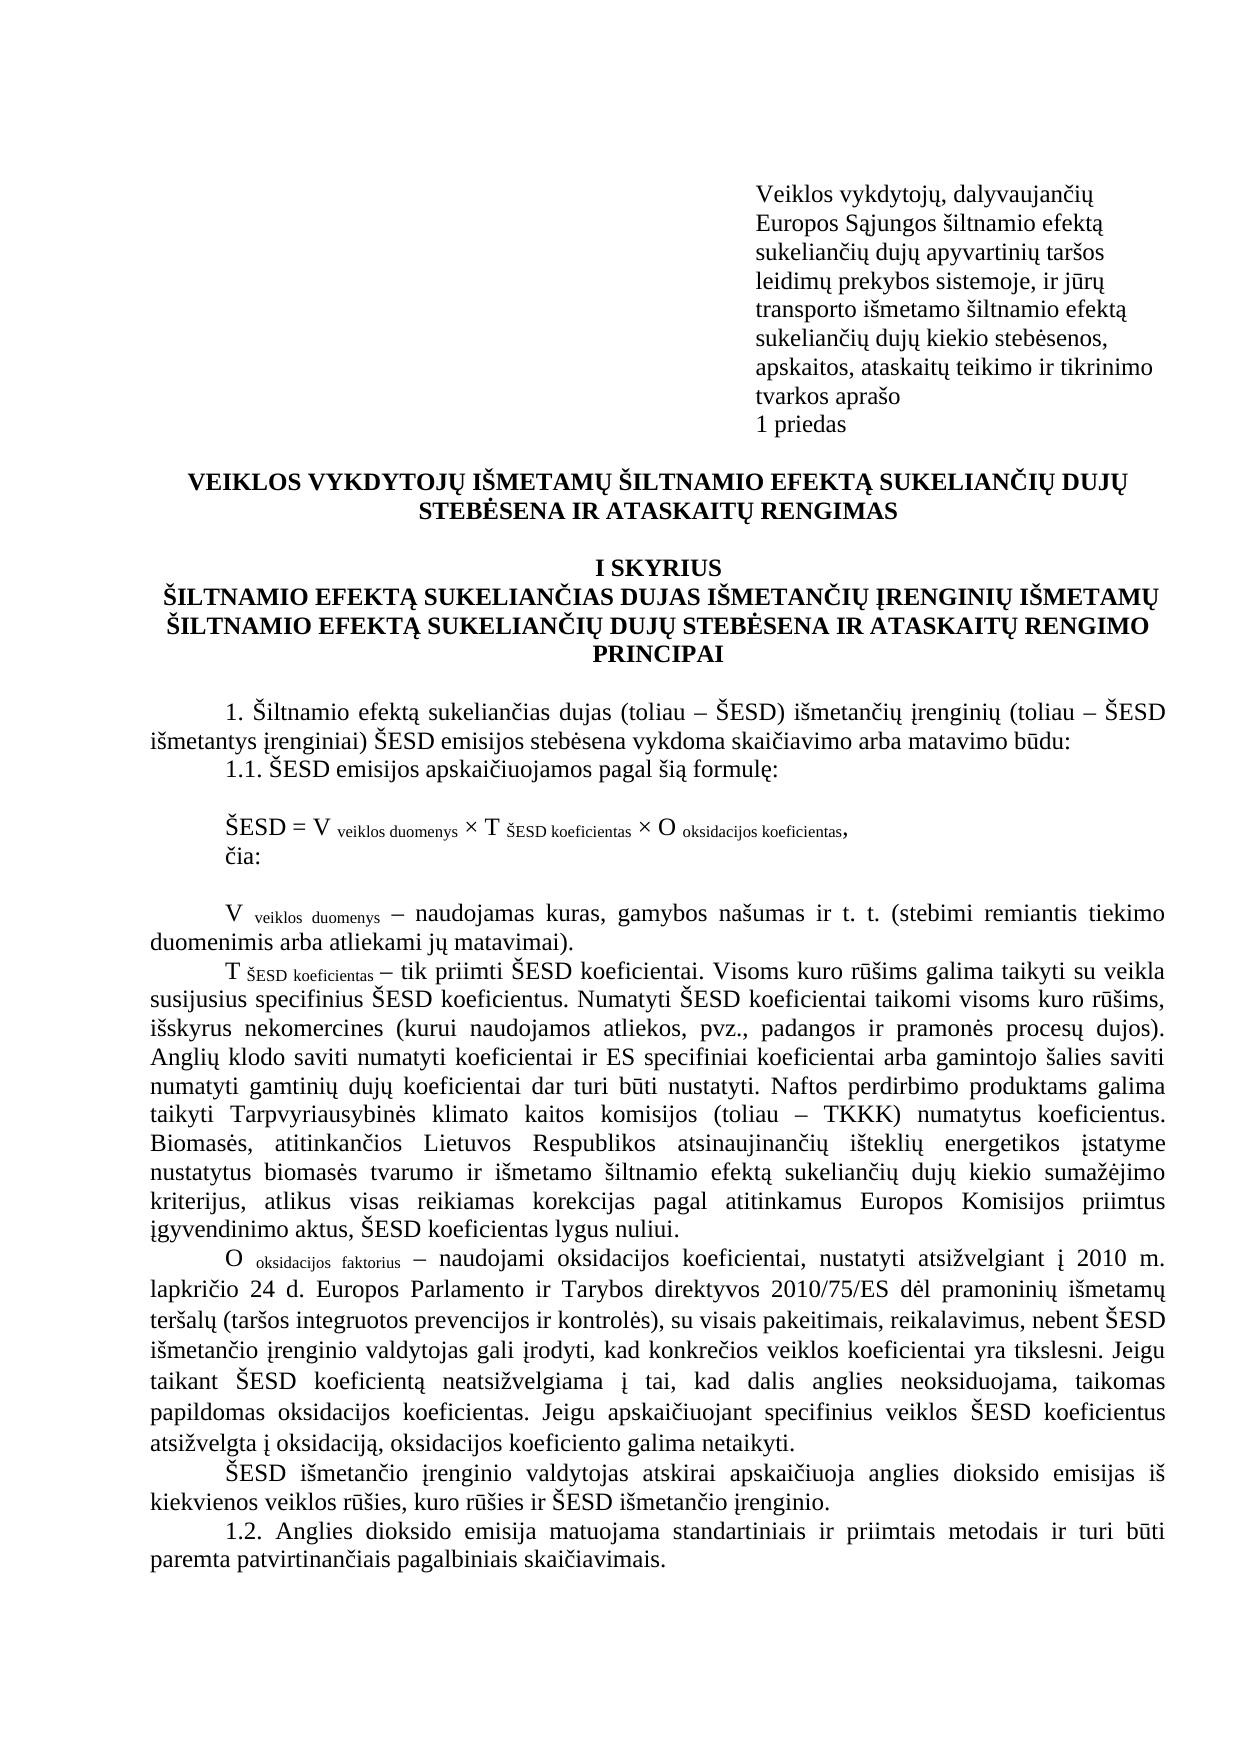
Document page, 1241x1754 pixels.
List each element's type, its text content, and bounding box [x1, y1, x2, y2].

text Europos Sąjungos šiltnamio efektą [755, 208, 1167, 237]
text sukeliančių dujų apyvartinių taršos [755, 237, 1167, 266]
text sukeliančių dujų kiekio stebėsenos, [755, 323, 1167, 352]
text ŠESD išmetančio įrenginio valdytojas atskirai apskaičiuoja anglies dioksido emisijas iš kiekvienos veiklos rūšies, kuro rūšies ir ŠESD išmetančio įrenginio. [150, 1458, 1167, 1516]
text leidimų prekybos sistemoje, ir jūrų [755, 266, 1167, 294]
text Veiklos vykdytojų, dalyvaujančių [755, 179, 1167, 208]
text I SKYRIUS [150, 553, 1167, 582]
text apskaitos, ataskaitų teikimo ir tikrinimo [755, 352, 1167, 381]
text transporto išmetamo šiltnamio efektą [755, 294, 1167, 323]
text 1 priedas [755, 409, 1167, 438]
text 1.2. Anglies dioksido emisija matuojama standartiniais ir priimtais metodais ir turi būti paremta patvirtinančiais pagalbiniais skaičiavimais. [150, 1516, 1167, 1573]
text 1.1. ŠESD emisijos apskaičiuojamos pagal šią formulę: [150, 754, 1167, 783]
text tvarkos aprašo [755, 381, 1167, 409]
text O oksidacijos faktorius – naudojami oksidacijos koeficientai, nustatyti atsižvelgiant į 2010 m. lapkričio 24 d. Europos Parlamento ir Tarybos direktyvos 2010/75/ES dėl pramoninių išmetamų teršalų (taršos integruotos prevencijos ir kontrolės), su visais pakeitimais, reikalavimus, nebent ŠESD išmetančio įrenginio valdytojas gali įrodyti, kad konkrečios veiklos koeficientai yra tikslesni. Jeigu taikant ŠESD koeficientą neatsižvelgiama į tai, kad dalis anglies neoksiduojama, taikomas papildomas oksidacijos koeficientas. Jeigu apskaičiuojant specifinius veiklos ŠESD koeficientus atsižvelgta į oksidaciją, oksidacijos koeficiento galima netaikyti. [150, 1243, 1167, 1456]
text VEIKLOS VYKDYTOJŲ IŠMETAMŲ ŠILTNAMIO EFEKTĄ SUKELIANČIŲ DUJŲ STEBĖSENA IR ATASKAITŲ RENGIMAS [150, 467, 1167, 524]
text 1. Šiltnamio efektą sukeliančias dujas (toliau – ŠESD) išmetančių įrenginių (toliau – ŠESD išmetantys įrenginiai) ŠESD emisijos stebėsena vykdoma skaičiavimo arba matavimo būdu: [150, 697, 1167, 754]
text ŠESD = V veiklos duomenys × T ŠESD koeficientas × O oksidacijos koeficientas, [150, 812, 1167, 841]
text Šiltnamio efektą sukeliančias dujas išmetančių ĮRENGINIŲ IŠMETAMŲ šiltnamio efektą sukeliančių dujų STEBĖSENA IR ATASKAITŲ rengimo principai [150, 582, 1167, 668]
text čia: [150, 841, 1167, 869]
text V veiklos duomenys – naudojamas kuras, gamybos našumas ir t. t. (stebimi remiantis tiekimo duomenimis arba atliekami jų matavimai). [150, 898, 1167, 956]
text T ŠESD koeficientas – tik priimti ŠESD koeficientai. Visoms kuro rūšims galima taikyti su veikla susijusius specifinius ŠESD koeficientus. Numatyti ŠESD koeficientai taikomi visoms kuro rūšims, išskyrus nekomercines (kurui naudojamos atliekos, pvz., padangos ir pramonės procesų dujos). Anglių klodo saviti numatyti koeficientai ir ES specifiniai koeficientai arba gamintojo šalies saviti numatyti gamtinių dujų koeficientai dar turi būti nustatyti. Naftos perdirbimo produktams galima taikyti Tarpvyriausybinės klimato kaitos komisijos (toliau – TKKK) numatytus koeficientus. Biomasės, atitinkančios Lietuvos Respublikos atsinaujinančių išteklių energetikos įstatyme nustatytus biomasės tvarumo ir išmetamo šiltnamio efektą sukeliančių dujų kiekio sumažėjimo kriterijus, atlikus visas reikiamas korekcijas pagal atitinkamus Europos Komisijos priimtus įgyvendinimo aktus, ŠESD koeficientas lygus nuliui. [150, 956, 1167, 1243]
